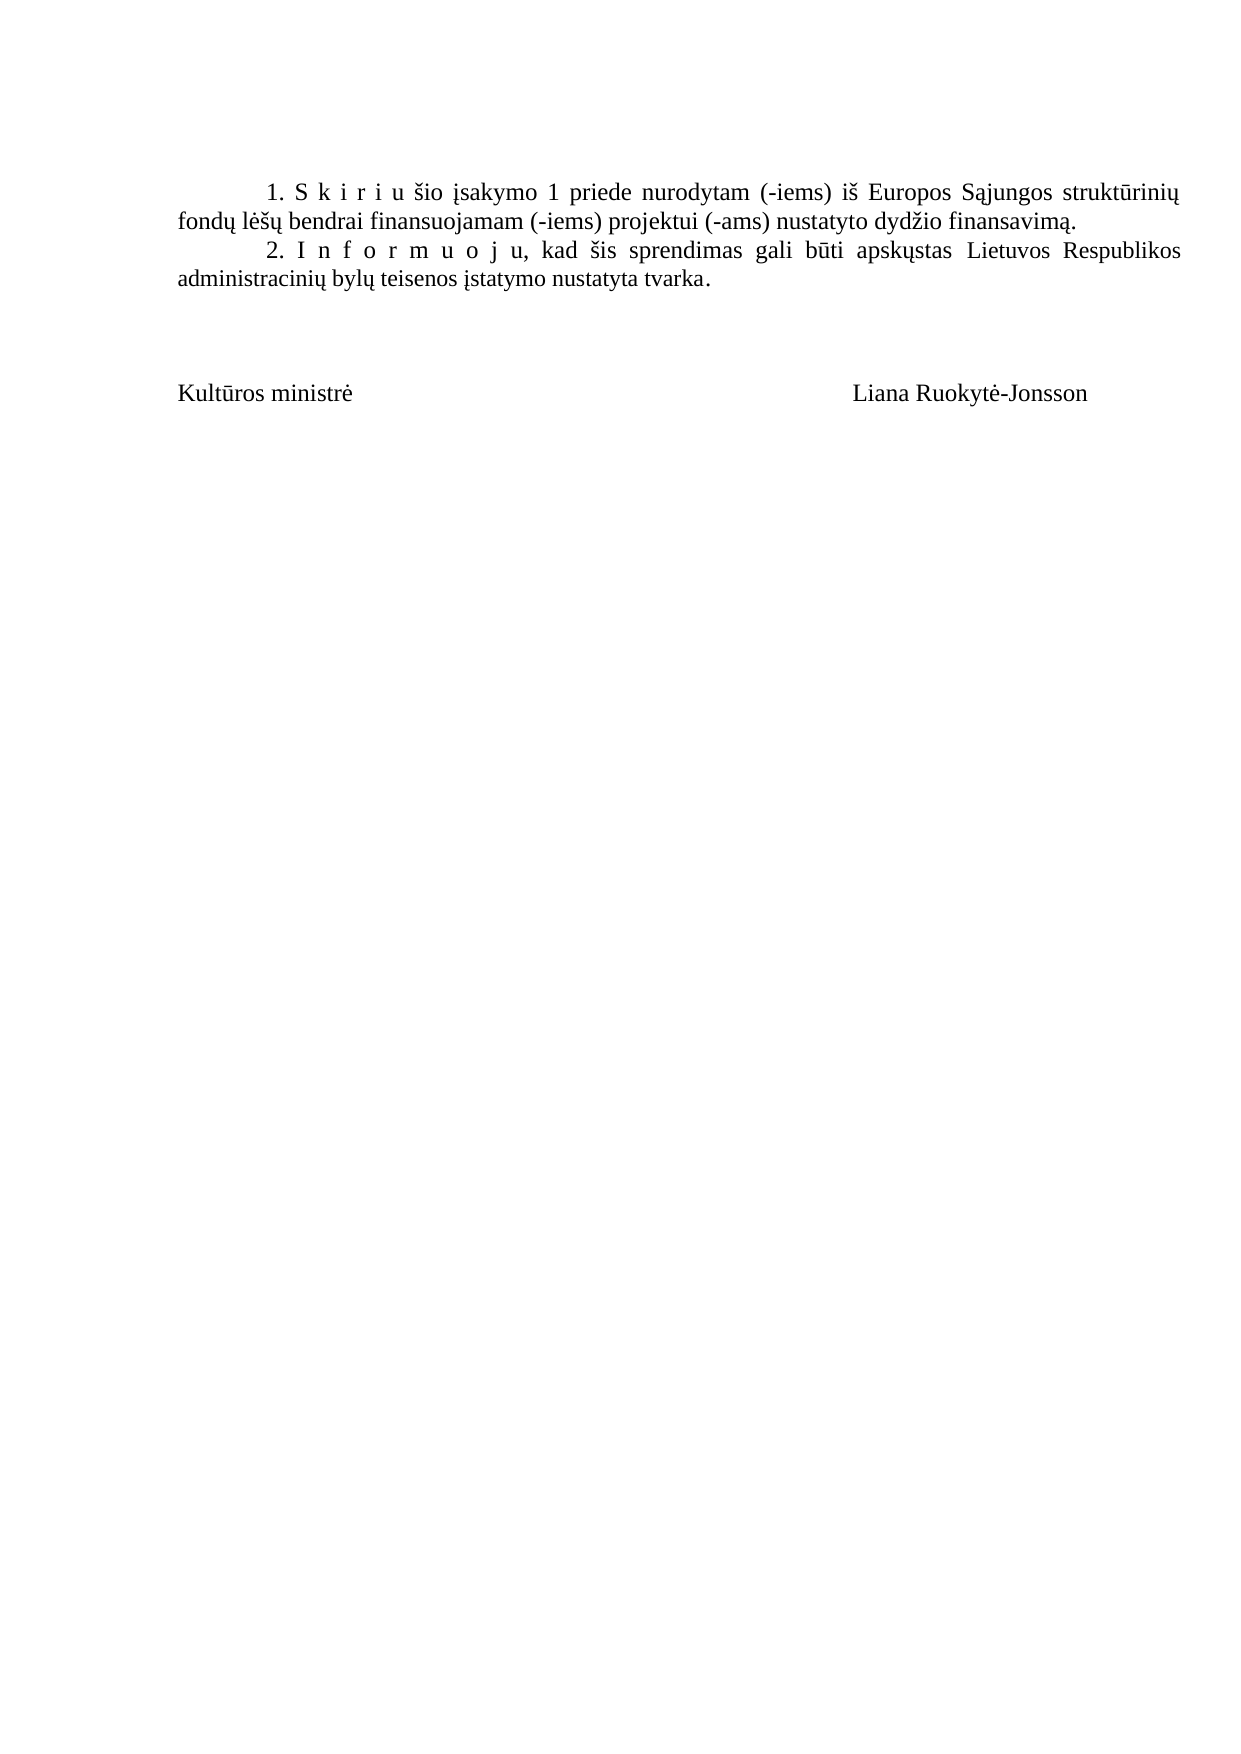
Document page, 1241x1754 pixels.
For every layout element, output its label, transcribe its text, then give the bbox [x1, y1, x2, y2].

text 1. S k i r i u šio įsakymo 1 priede nurodytam (-iems) iš Europos Sąjungos struktūrinių fondų lėšų bendrai finansuojamam (-iems) projektui (-ams) nustatyto dydžio finansavimą. [177, 177, 1181, 235]
text 2. I n f o r m u o j u, kad šis sprendimas gali būti apskųstas Lietuvos Respublikos administracinių bylų teisenos įstatymo nustatyta tvarka. [177, 235, 1181, 292]
text Kultūros ministrė Liana Ruokytė-Jonsson [177, 378, 1181, 407]
